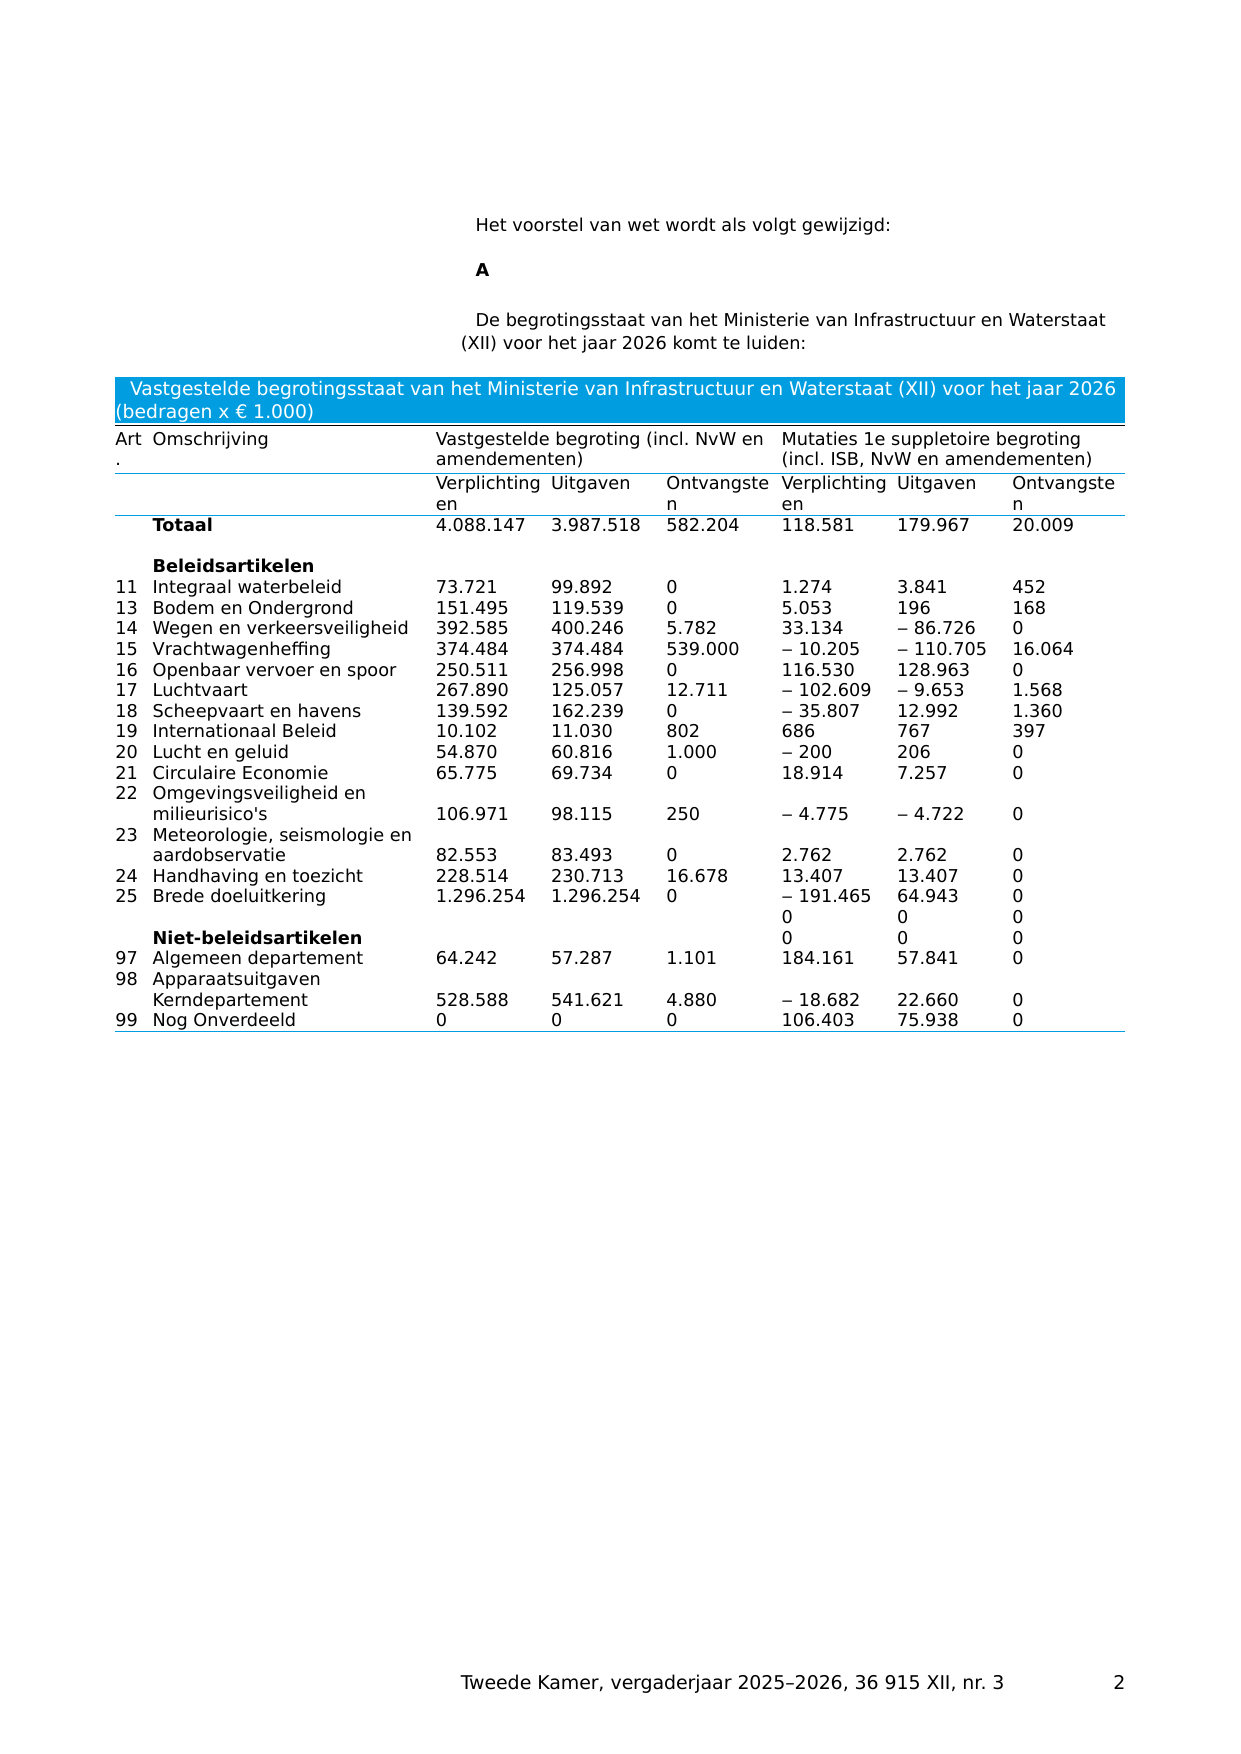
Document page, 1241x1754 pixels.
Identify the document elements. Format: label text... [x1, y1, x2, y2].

table_cell 179.967 [894, 516, 1009, 536]
table_cell Algemeen departement [150, 948, 433, 969]
table_cell ‒ 4.722 [894, 783, 1009, 824]
table_cell [779, 556, 894, 577]
table_cell 1.296.254 [433, 886, 548, 907]
table_cell [150, 474, 433, 514]
table_cell 2.762 [894, 825, 1009, 866]
table_cell 0 [548, 1010, 663, 1031]
table_cell Wegen en verkeersveiligheid [150, 618, 433, 639]
table_cell 206 [894, 742, 1009, 763]
table_cell 452 [1009, 577, 1125, 598]
table_cell [115, 536, 149, 556]
table_cell [548, 928, 663, 948]
table_cell [663, 536, 778, 556]
table_cell 3.987.518 [548, 516, 663, 536]
table_cell [115, 556, 149, 577]
table_cell 18.914 [779, 763, 894, 783]
table_cell 19 [115, 721, 149, 742]
table_cell Uitgaven [548, 474, 663, 514]
table_cell [663, 907, 778, 928]
table_cell [894, 556, 1009, 577]
table_cell [433, 556, 548, 577]
table_cell [115, 474, 149, 514]
table_cell 0 [1009, 618, 1125, 639]
table_cell 374.484 [433, 639, 548, 659]
table_cell 196 [894, 598, 1009, 618]
table_cell 256.998 [548, 660, 663, 680]
table_cell 374.484 [548, 639, 663, 659]
table_cell 0 [663, 577, 778, 598]
table_cell 0 [1009, 783, 1125, 824]
table_cell 16.678 [663, 866, 778, 886]
table_cell Uitgaven [894, 474, 1009, 514]
table_cell 0 [1009, 928, 1125, 948]
table_cell 98 [115, 969, 149, 1010]
table_cell 99.892 [548, 577, 663, 598]
table_cell Integraal waterbeleid [150, 577, 433, 598]
table_cell 230.713 [548, 866, 663, 886]
table_cell 392.585 [433, 618, 548, 639]
table_cell 13.407 [894, 866, 1009, 886]
table_cell ‒ 35.807 [779, 701, 894, 721]
table_cell 267.890 [433, 680, 548, 701]
table_cell 0 [663, 701, 778, 721]
text Het voorstel van wet wordt als volgt gewijzigd: [461, 213, 1125, 236]
table_cell 0 [433, 1010, 548, 1031]
table_cell 7.257 [894, 763, 1009, 783]
table_cell [433, 907, 548, 928]
table_cell 0 [1009, 742, 1125, 763]
table_cell Luchtvaart [150, 680, 433, 701]
table_cell 20.009 [1009, 516, 1125, 536]
table_cell 16 [115, 660, 149, 680]
table_cell 1.568 [1009, 680, 1125, 701]
table_cell Mutaties 1e suppletoire begroting (incl. ISB, NvW en amendementen) [779, 426, 1125, 473]
table_cell Circulaire Economie [150, 763, 433, 783]
text A [461, 258, 1125, 281]
table_cell 64.943 [894, 886, 1009, 907]
table_cell 0 [1009, 1010, 1125, 1031]
table_cell 12.992 [894, 701, 1009, 721]
table_cell Totaal [150, 516, 433, 536]
table_cell 0 [1009, 825, 1125, 866]
table_cell 20 [115, 742, 149, 763]
table_cell 60.816 [548, 742, 663, 763]
table_cell [115, 516, 149, 536]
table_cell 17 [115, 680, 149, 701]
table_cell Ontvangsten [663, 474, 778, 514]
table_cell 5.053 [779, 598, 894, 618]
table_cell ‒ 102.609 [779, 680, 894, 701]
table_cell 1.000 [663, 742, 778, 763]
table_cell 582.204 [663, 516, 778, 536]
table_cell 69.734 [548, 763, 663, 783]
table_cell 128.963 [894, 660, 1009, 680]
table_cell Ontvangsten [1009, 474, 1125, 514]
table_cell Brede doeluitkering [150, 886, 433, 907]
table_cell 151.495 [433, 598, 548, 618]
table_cell [150, 536, 433, 556]
table_cell 1.296.254 [548, 886, 663, 907]
table_cell 13 [115, 598, 149, 618]
table_cell 11.030 [548, 721, 663, 742]
table_cell ‒ 4.775 [779, 783, 894, 824]
table_cell 22 [115, 783, 149, 824]
table_cell Handhaving en toezicht [150, 866, 433, 886]
table_cell 397 [1009, 721, 1125, 742]
table_cell [779, 536, 894, 556]
table_cell 116.530 [779, 660, 894, 680]
table_cell 22.660 [894, 969, 1009, 1010]
table_cell Meteorologie, seismologie en aardobservatie [150, 825, 433, 866]
table_cell 0 [1009, 660, 1125, 680]
table_cell Scheepvaart en havens [150, 701, 433, 721]
table_cell Vrachtwagenheffing [150, 639, 433, 659]
table_cell 82.553 [433, 825, 548, 866]
table_cell ‒ 10.205 [779, 639, 894, 659]
table_cell 1.360 [1009, 701, 1125, 721]
table_cell 10.102 [433, 721, 548, 742]
table_cell Apparaatsuitgaven Kerndepartement [150, 969, 433, 1010]
table_cell 0 [1009, 907, 1125, 928]
table_cell 1.274 [779, 577, 894, 598]
table_cell 250 [663, 783, 778, 824]
table_cell 400.246 [548, 618, 663, 639]
table_cell 12.711 [663, 680, 778, 701]
table_cell 541.621 [548, 969, 663, 1010]
table_cell [663, 556, 778, 577]
table_cell 118.581 [779, 516, 894, 536]
table_cell 14 [115, 618, 149, 639]
table_cell ‒ 18.682 [779, 969, 894, 1010]
table_cell 1.101 [663, 948, 778, 969]
table_cell [548, 556, 663, 577]
table_cell 0 [1009, 866, 1125, 886]
table_cell 16.064 [1009, 639, 1125, 659]
table_cell 4.088.147 [433, 516, 548, 536]
table_cell Verplichtingen [433, 474, 548, 514]
table_cell 75.938 [894, 1010, 1009, 1031]
table_cell [115, 907, 149, 928]
table_cell 0 [894, 907, 1009, 928]
table_cell 0 [663, 598, 778, 618]
table_cell 0 [663, 660, 778, 680]
table_cell Openbaar vervoer en spoor [150, 660, 433, 680]
table_cell 18 [115, 701, 149, 721]
table_cell 250.511 [433, 660, 548, 680]
table_cell 98.115 [548, 783, 663, 824]
table_cell 539.000 [663, 639, 778, 659]
table_cell 0 [779, 907, 894, 928]
table_cell 119.539 [548, 598, 663, 618]
table_cell 528.588 [433, 969, 548, 1010]
text De begrotingsstaat van het Ministerie van Infrastructuur en Waterstaat (XII) voor het jaar 2026 komt te luiden: [461, 308, 1125, 354]
table_cell [433, 928, 548, 948]
table_cell [1009, 536, 1125, 556]
table_cell [433, 536, 548, 556]
table_cell 13.407 [779, 866, 894, 886]
table_cell Internationaal Beleid [150, 721, 433, 742]
table_cell Bodem en Ondergrond [150, 598, 433, 618]
table_cell Vastgestelde begroting (incl. NvW en amendementen) [433, 426, 778, 473]
table_cell [663, 928, 778, 948]
table_cell 57.841 [894, 948, 1009, 969]
table_cell Omschrijving [150, 426, 433, 473]
table_cell 83.493 [548, 825, 663, 866]
table_cell 23 [115, 825, 149, 866]
table_cell Niet-beleidsartikelen [150, 928, 433, 948]
table_cell 54.870 [433, 742, 548, 763]
table_cell 5.782 [663, 618, 778, 639]
table_cell [1009, 556, 1125, 577]
table_cell 162.239 [548, 701, 663, 721]
table_cell 0 [1009, 969, 1125, 1010]
table_cell 73.721 [433, 577, 548, 598]
table_cell [548, 536, 663, 556]
table_cell 0 [663, 886, 778, 907]
table_cell [150, 907, 433, 928]
table_cell 184.161 [779, 948, 894, 969]
table_cell ‒ 86.726 [894, 618, 1009, 639]
table_cell 3.841 [894, 577, 1009, 598]
table_cell Nog Onverdeeld [150, 1010, 433, 1031]
table_cell ‒ 191.465 [779, 886, 894, 907]
table_cell 125.057 [548, 680, 663, 701]
table_cell 686 [779, 721, 894, 742]
table_cell ‒ 110.705 [894, 639, 1009, 659]
table_cell 99 [115, 1010, 149, 1031]
table_cell 33.134 [779, 618, 894, 639]
table_cell 802 [663, 721, 778, 742]
table_cell [894, 536, 1009, 556]
table_cell 21 [115, 763, 149, 783]
table_cell 0 [779, 928, 894, 948]
table_cell 106.971 [433, 783, 548, 824]
table_cell 25 [115, 886, 149, 907]
table_cell [548, 907, 663, 928]
table_cell Art. [115, 426, 149, 473]
table_cell 0 [894, 928, 1009, 948]
table_cell 228.514 [433, 866, 548, 886]
table_cell 24 [115, 866, 149, 886]
table_cell 97 [115, 948, 149, 969]
table_cell 0 [663, 825, 778, 866]
table_cell 0 [663, 1010, 778, 1031]
table_cell ‒ 200 [779, 742, 894, 763]
table_cell 0 [1009, 886, 1125, 907]
table_cell 4.880 [663, 969, 778, 1010]
table_cell 11 [115, 577, 149, 598]
table_cell [115, 928, 149, 948]
table_cell Lucht en geluid [150, 742, 433, 763]
table_cell ‒ 9.653 [894, 680, 1009, 701]
table_cell 15 [115, 639, 149, 659]
table_cell 64.242 [433, 948, 548, 969]
table_cell Omgevingsveiligheid en milieurisico's [150, 783, 433, 824]
table_cell 57.287 [548, 948, 663, 969]
table_cell 767 [894, 721, 1009, 742]
table_cell Verplichtingen [779, 474, 894, 514]
table_cell 2.762 [779, 825, 894, 866]
table_cell 0 [663, 763, 778, 783]
table_cell 139.592 [433, 701, 548, 721]
table_cell 65.775 [433, 763, 548, 783]
table_cell 0 [1009, 763, 1125, 783]
table_cell Beleidsartikelen [150, 556, 433, 577]
table_cell 106.403 [779, 1010, 894, 1031]
table_cell 0 [1009, 948, 1125, 969]
table_cell 168 [1009, 598, 1125, 618]
